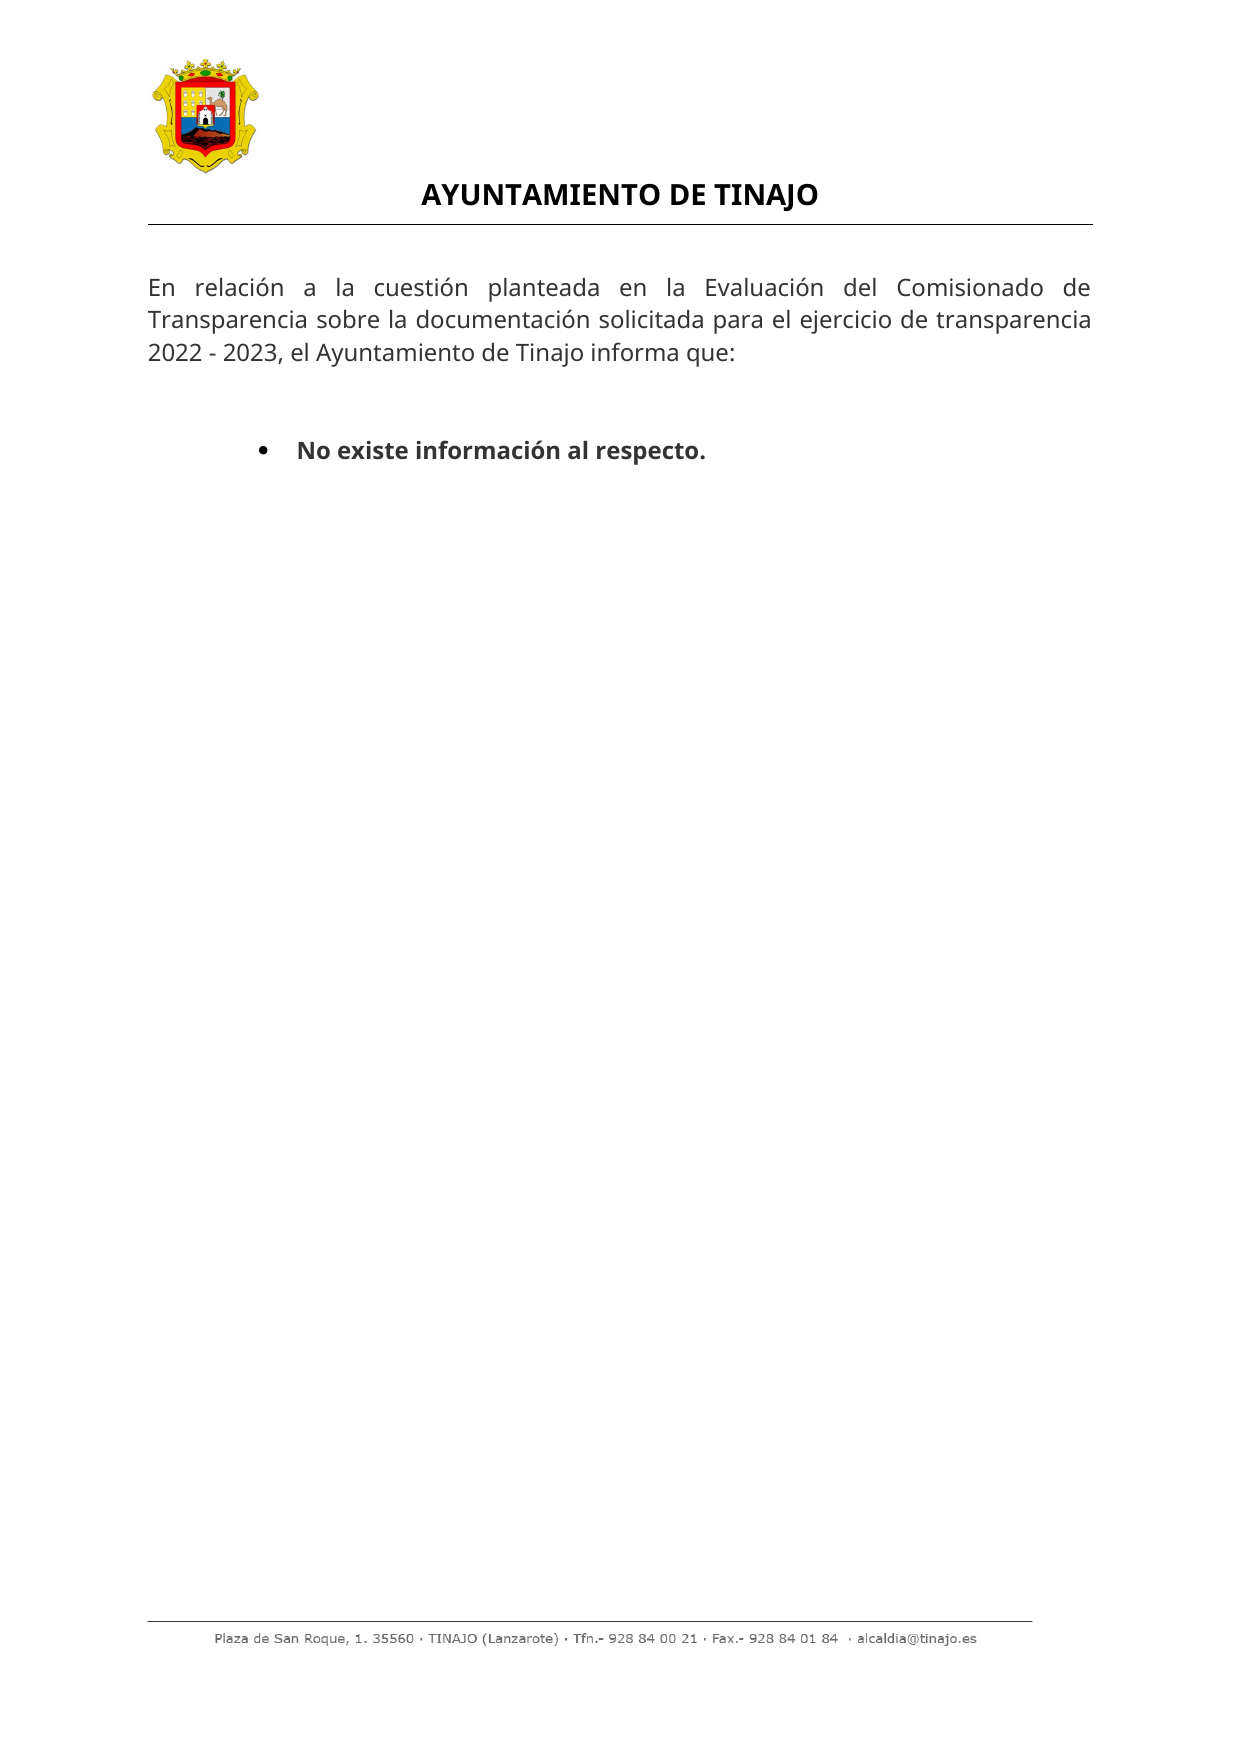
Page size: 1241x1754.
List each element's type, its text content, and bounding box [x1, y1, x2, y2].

text En relación a la cuestión planteada en la Evaluación del Comisionado de Transparencia sobre la documentación solicitada para el ejercicio de transparencia 2022 - 2023, el Ayuntamiento de Tinajo informa que: [148, 271, 1093, 368]
list No existe información al respecto. [259, 433, 1093, 466]
